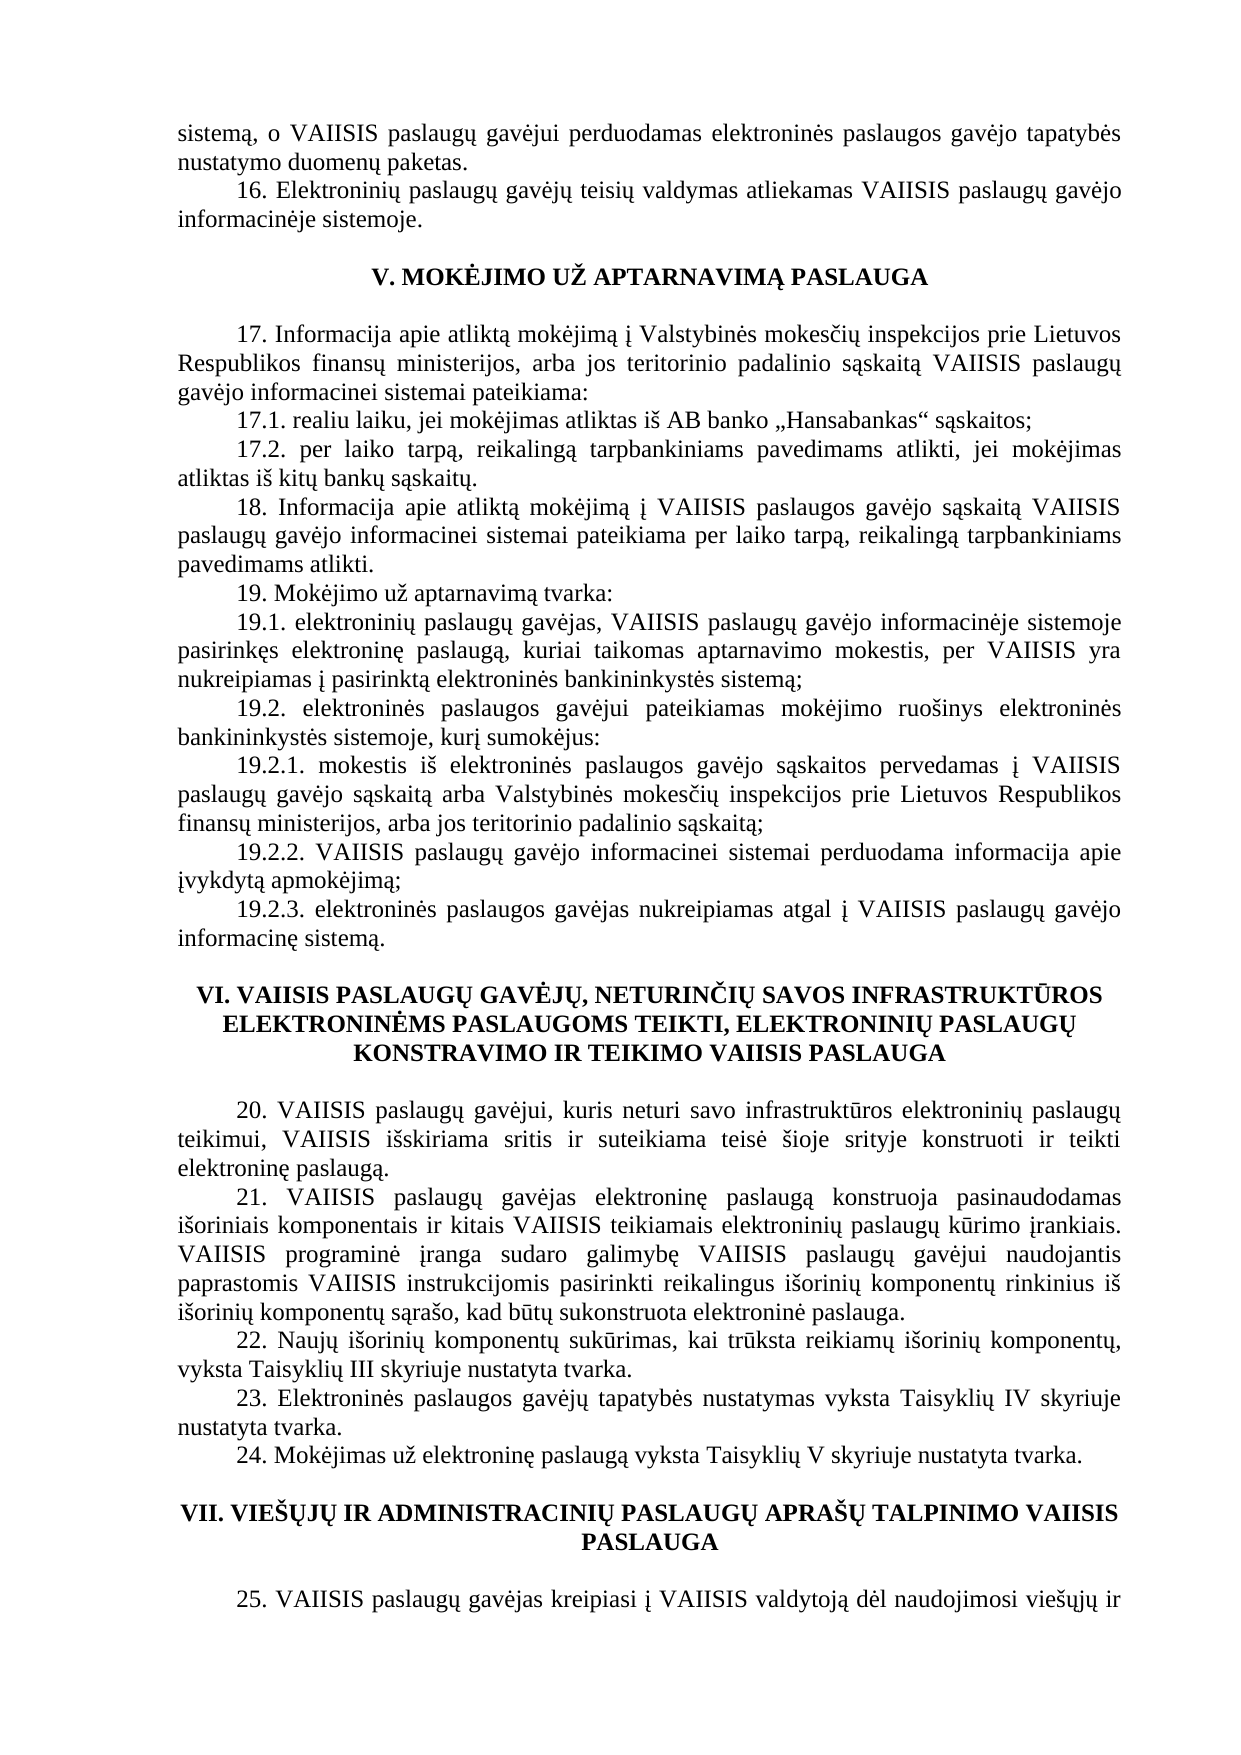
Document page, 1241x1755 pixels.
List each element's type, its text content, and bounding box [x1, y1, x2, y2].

text 18. Informacija apie atliktą mokėjimą į VAIISIS paslaugos gavėjo sąskaitą VAIISIS paslaugų gavėjo informacinei sistemai pateikiama per laiko tarpą, reikalingą tarpbankiniams pavedimams atlikti. [177, 492, 1122, 578]
text 19.2.2. VAIISIS paslaugų gavėjo informacinei sistemai perduodama informacija apie įvykdytą apmokėjimą; [177, 837, 1122, 894]
text 19.2.1. mokestis iš elektroninės paslaugos gavėjo sąskaitos pervedamas į VAIISIS paslaugų gavėjo sąskaitą arba Valstybinės mokesčių inspekcijos prie Lietuvos Respublikos finansų ministerijos, arba jos teritorinio padalinio sąskaitą; [177, 751, 1122, 837]
text 22. Naujų išorinių komponentų sukūrimas, kai trūksta reikiamų išorinių komponentų, vyksta Taisyklių III skyriuje nustatyta tvarka. [177, 1326, 1122, 1383]
text 25. VAIISIS paslaugų gavėjas kreipiasi į VAIISIS valdytoją dėl naudojimosi viešųjų ir [177, 1584, 1122, 1613]
text 20. VAIISIS paslaugų gavėjui, kuris neturi savo infrastruktūros elektroninių paslaugų teikimui, VAIISIS išskiriama sritis ir suteikiama teisė šioje srityje konstruoti ir teikti elektroninę paslaugą. [177, 1096, 1122, 1182]
text 19.2. elektroninės paslaugos gavėjui pateikiamas mokėjimo ruošinys elektroninės bankininkystės sistemoje, kurį sumokėjus: [177, 693, 1122, 751]
text VI. VAIISIS PASLAUGŲ GAVĖJŲ, NETURINČIŲ SAVOS INFRASTRUKTŪROS ELEKTRONINĖMS PASLAUGOMS TEIKTI, ELEKTRONINIŲ PASLAUGŲ KONSTRAVIMO IR TEIKIMO VAIISIS PASLAUGA [177, 981, 1122, 1067]
text 19.2.3. elektroninės paslaugos gavėjas nukreipiamas atgal į VAIISIS paslaugų gavėjo informacinę sistemą. [177, 894, 1122, 952]
text VII. VIEŠŲJŲ IR ADMINISTRACINIŲ PASLAUGŲ APRAŠŲ TALPINIMO VAIISIS PASLAUGA [177, 1498, 1122, 1556]
text 23. Elektroninės paslaugos gavėjų tapatybės nustatymas vyksta Taisyklių IV skyriuje nustatyta tvarka. [177, 1383, 1122, 1441]
text 19.1. elektroninių paslaugų gavėjas, VAIISIS paslaugų gavėjo informacinėje sistemoje pasirinkęs elektroninę paslaugą, kuriai taikomas aptarnavimo mokestis, per VAIISIS yra nukreipiamas į pasirinktą elektroninės bankininkystės sistemą; [177, 607, 1122, 693]
text 21. VAIISIS paslaugų gavėjas elektroninę paslaugą konstruoja pasinaudodamas išoriniais komponentais ir kitais VAIISIS teikiamais elektroninių paslaugų kūrimo įrankiais. VAIISIS programinė įranga sudaro galimybę VAIISIS paslaugų gavėjui naudojantis paprastomis VAIISIS instrukcijomis pasirinkti reikalingus išorinių komponentų rinkinius iš išorinių komponentų sąrašo, kad būtų sukonstruota elektroninė paslauga. [177, 1182, 1122, 1326]
text 24. Mokėjimas už elektroninę paslaugą vyksta Taisyklių V skyriuje nustatyta tvarka. [177, 1441, 1122, 1469]
text 17.1. realiu laiku, jei mokėjimas atliktas iš AB banko „Hansabankas“ sąskaitos; [177, 406, 1122, 434]
text sistemą, o VAIISIS paslaugų gavėjui perduodamas elektroninės paslaugos gavėjo tapatybės nustatymo duomenų paketas. [177, 118, 1122, 176]
text 19. Mokėjimo už aptarnavimą tvarka: [177, 578, 1122, 607]
text 17. Informacija apie atliktą mokėjimą į Valstybinės mokesčių inspekcijos prie Lietuvos Respublikos finansų ministerijos, arba jos teritorinio padalinio sąskaitą VAIISIS paslaugų gavėjo informacinei sistemai pateikiama: [177, 319, 1122, 406]
text 17.2. per laiko tarpą, reikalingą tarpbankiniams pavedimams atlikti, jei mokėjimas atliktas iš kitų bankų sąskaitų. [177, 434, 1122, 492]
text V. MOKĖJIMO UŽ APTARNAVIMĄ PASLAUGA [177, 262, 1122, 291]
text 16. Elektroninių paslaugų gavėjų teisių valdymas atliekamas VAIISIS paslaugų gavėjo informacinėje sistemoje. [177, 176, 1122, 233]
